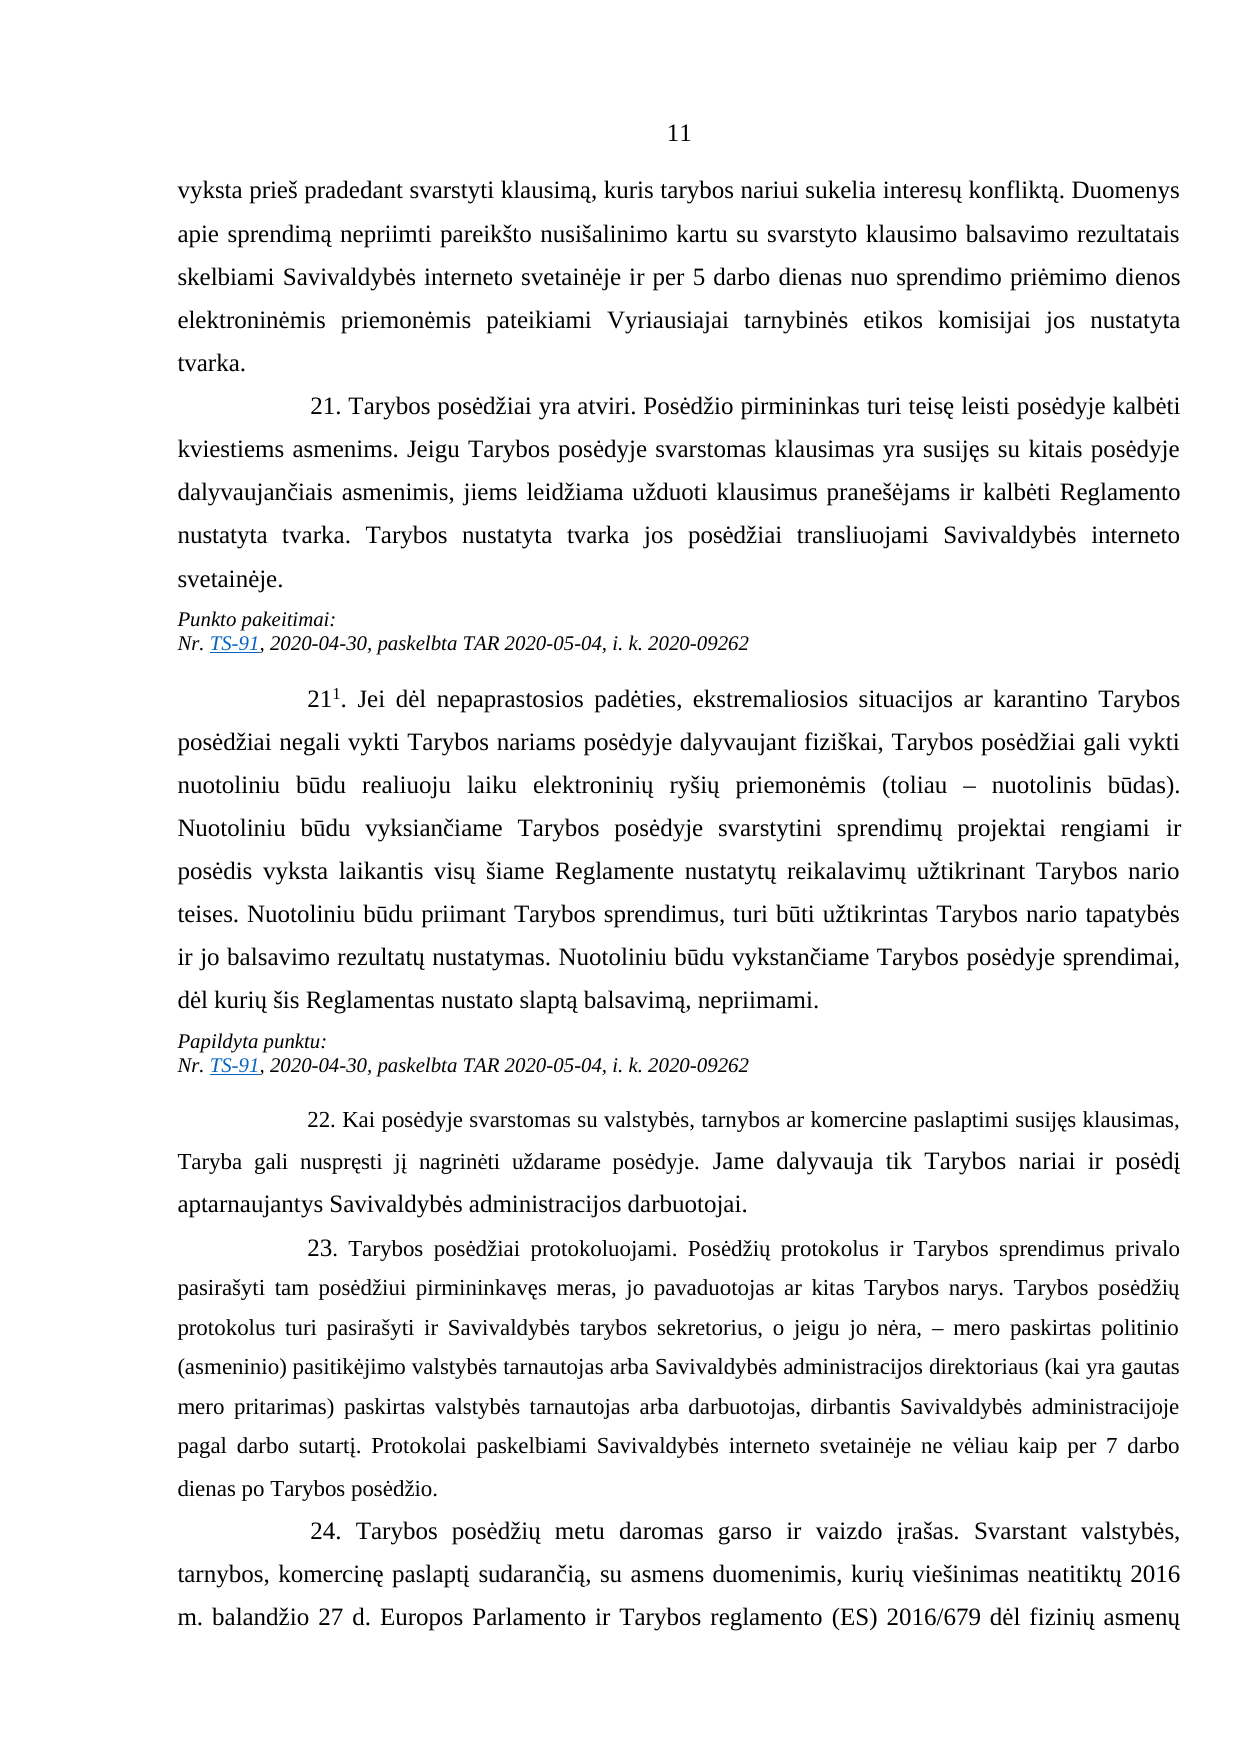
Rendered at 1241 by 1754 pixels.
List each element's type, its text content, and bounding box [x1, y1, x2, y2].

text 21. Tarybos posėdžiai yra atviri. Posėdžio pirmininkas turi teisę leisti posėdyje kalbėti kviestiems asmenims. Jeigu Tarybos posėdyje svarstomas klausimas yra susijęs su kitais posėdyje dalyvaujančiais asmenimis, jiems leidžiama užduoti klausimus pranešėjams ir kalbėti Reglamento nustatyta tvarka. Tarybos nustatyta tvarka jos posėdžiai transliuojami Savivaldybės interneto svetainėje. [177, 391, 1181, 592]
text Nr. TS-91, 2020-04-30, paskelbta TAR 2020-05-04, i. k. 2020-09262 [177, 631, 1181, 655]
text Papildyta punktu: [177, 1029, 1181, 1053]
text 23. Tarybos posėdžiai protokoluojami. Posėdžių protokolus ir Tarybos sprendimus privalo pasirašyti tam posėdžiui pirmininkavęs meras, jo pavaduotojas ar kitas Tarybos narys. Tarybos posėdžių protokolus turi pasirašyti ir Savivaldybės tarybos sekretorius, o jeigu jo nėra, – mero paskirtas politinio (asmeninio) pasitikėjimo valstybės tarnautojas arba Savivaldybės administracijos direktoriaus (kai yra gautas mero pritarimas) paskirtas valstybės tarnautojas arba darbuotojas, dirbantis Savivaldybės administracijoje pagal darbo sutartį. Protokolai paskelbiami Savivaldybės interneto svetainėje ne vėliau kaip per 7 darbo dienas po Tarybos posėdžio. [177, 1233, 1181, 1502]
text Nr. TS-91, 2020-04-30, paskelbta TAR 2020-05-04, i. k. 2020-09262 [177, 1053, 1181, 1077]
text 211. Jei dėl nepaprastosios padėties, ekstremaliosios situacijos ar karantino Tarybos posėdžiai negali vykti Tarybos nariams posėdyje dalyvaujant fiziškai, Tarybos posėdžiai gali vykti nuotoliniu būdu realiuoju laiku elektroninių ryšių priemonėmis (toliau – nuotolinis būdas). Nuotoliniu būdu vyksiančiame Tarybos posėdyje svarstytini sprendimų projektai rengiami ir posėdis vyksta laikantis visų šiame Reglamente nustatytų reikalavimų užtikrinant Tarybos nario teises. Nuotoliniu būdu priimant Tarybos sprendimus, turi būti užtikrintas Tarybos nario tapatybės ir jo balsavimo rezultatų nustatymas. Nuotoliniu būdu vykstančiame Tarybos posėdyje sprendimai, dėl kurių šis Reglamentas nustato slaptą balsavimą, nepriimami. [177, 684, 1181, 1014]
text 24. Tarybos posėdžių metu daromas garso ir vaizdo įrašas. Svarstant valstybės, tarnybos, komercinę paslaptį sudarančią, su asmens duomenimis, kurių viešinimas neatitiktų 2016 m. balandžio 27 d. Europos Parlamento ir Tarybos reglamento (ES) 2016/679 dėl fizinių asmenų [177, 1516, 1181, 1631]
text vyksta prieš pradedant svarstyti klausimą, kuris tarybos nariui sukelia interesų konfliktą. Duomenys apie sprendimą nepriimti pareikšto nusišalinimo kartu su svarstyto klausimo balsavimo rezultatais skelbiami Savivaldybės interneto svetainėje ir per 5 darbo dienas nuo sprendimo priėmimo dienos elektroninėmis priemonėmis pateikiami Vyriausiajai tarnybinės etikos komisijai jos nustatyta tvarka. [177, 176, 1181, 377]
text 22. Kai posėdyje svarstomas su valstybės, tarnybos ar komercine paslaptimi susijęs klausimas, Taryba gali nuspręsti jį nagrinėti uždarame posėdyje. Jame dalyvauja tik Tarybos nariai ir posėdį aptarnaujantys Savivaldybės administracijos darbuotojai. [177, 1106, 1181, 1218]
text Punkto pakeitimai: [177, 607, 1181, 631]
